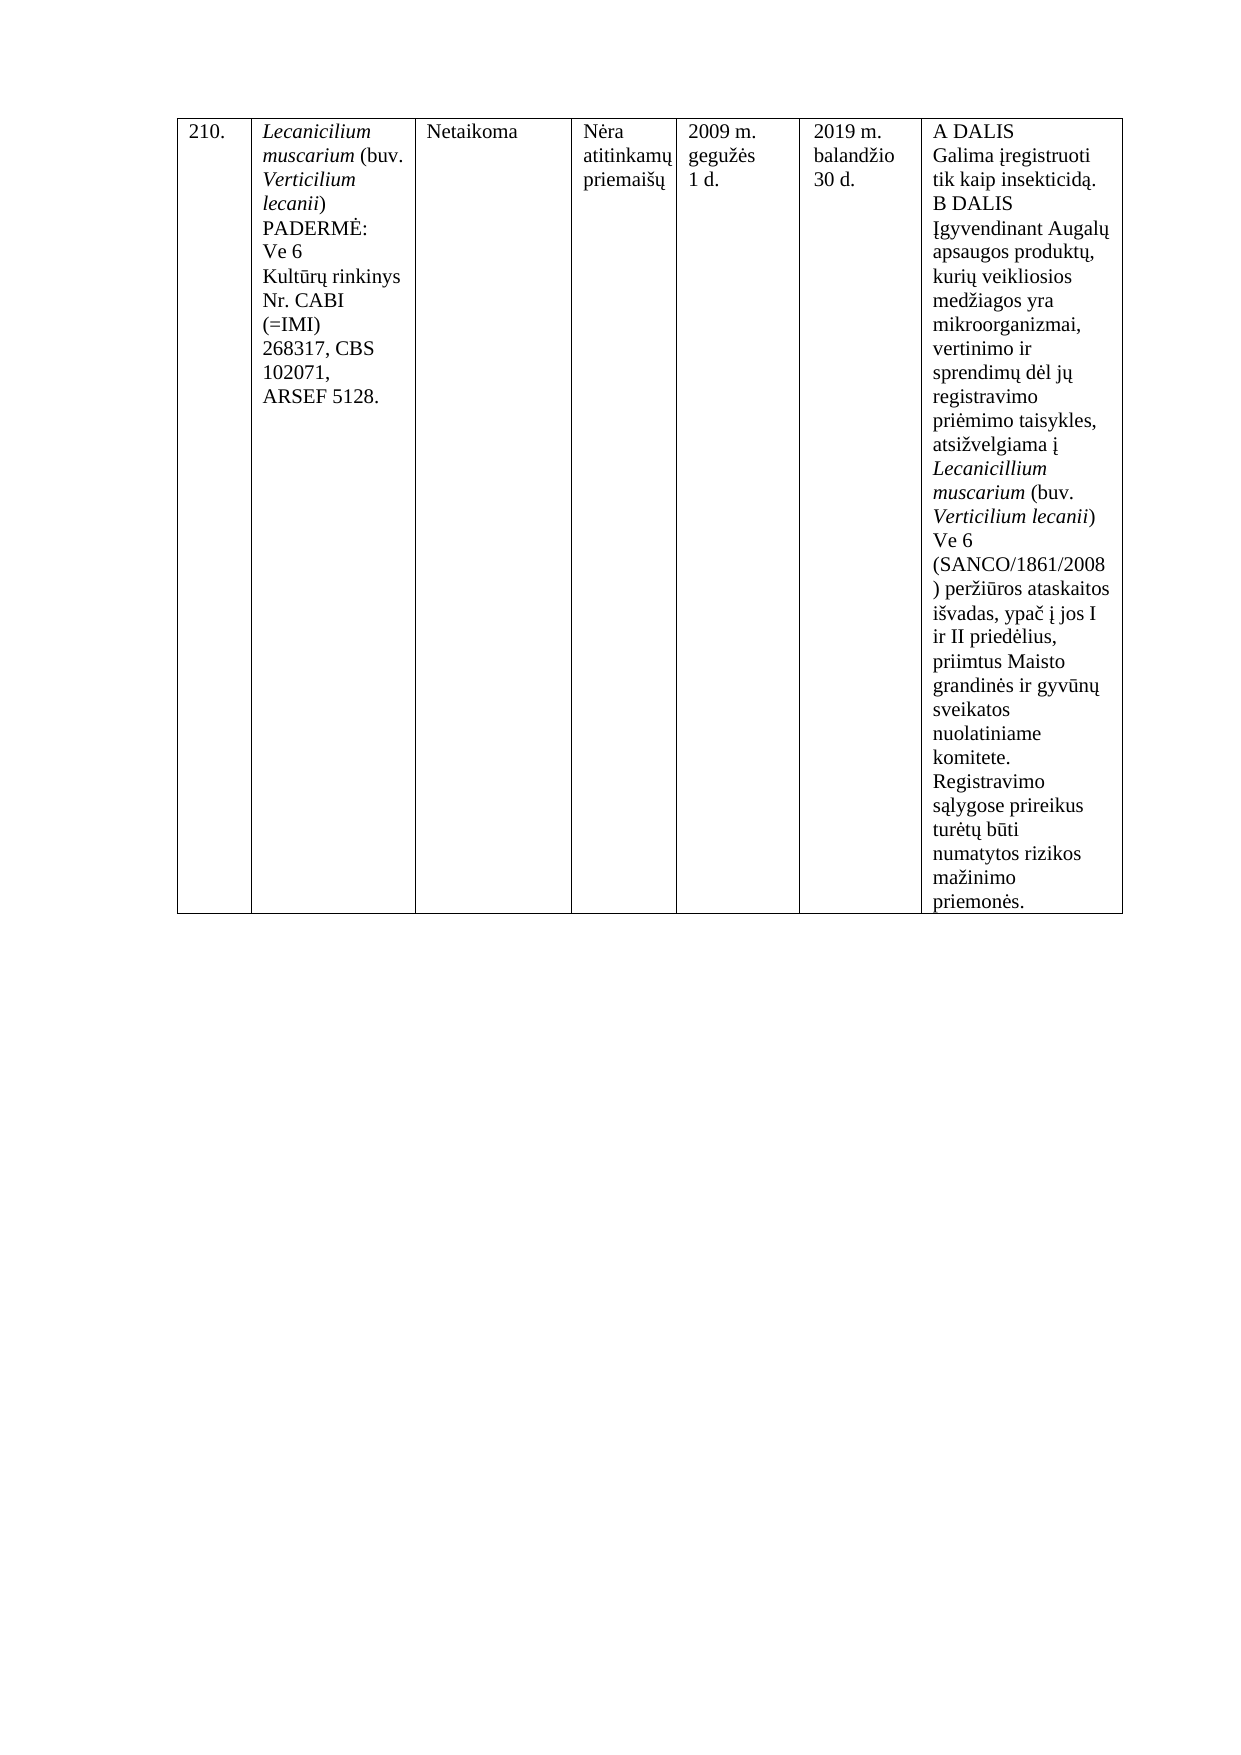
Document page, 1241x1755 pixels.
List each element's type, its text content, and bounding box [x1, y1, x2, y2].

table_cell Lecanicilium muscarium (buv. Verticilium lecanii) PADERMĖ: Ve 6 Kultūrų rinkinys Nr. CABI (=IMI) 268317, CBS 102071, ARSEF 5128. [252, 119, 415, 913]
table_cell Nėra atitinkamų priemaišų [572, 119, 676, 913]
table_cell 2009 m. gegužės 1 d. [677, 119, 799, 913]
table_cell A DALIS Galima įregistruoti tik kaip insekticidą. B DALIS Įgyvendinant Augalų apsaugos produktų, kurių veikliosios medžiagos yra mikroorganizmai, vertinimo ir sprendimų dėl jų registravimo priėmimo taisykles, atsižvelgiama į Lecanicillium muscarium (buv. Verticilium lecanii) Ve 6 (SANCO/1861/2008) peržiūros ataskaitos išvadas, ypač į jos I ir II priedėlius, priimtus Maisto grandinės ir gyvūnų sveikatos nuolatiniame komitete. Registravimo sąlygose prireikus turėtų būti numatytos rizikos mažinimo priemonės. [922, 119, 1122, 913]
table_cell 210. [178, 119, 251, 913]
table_cell 2019 m. balandžio 30 d. [800, 119, 921, 913]
table_cell Netaikoma [416, 119, 571, 913]
